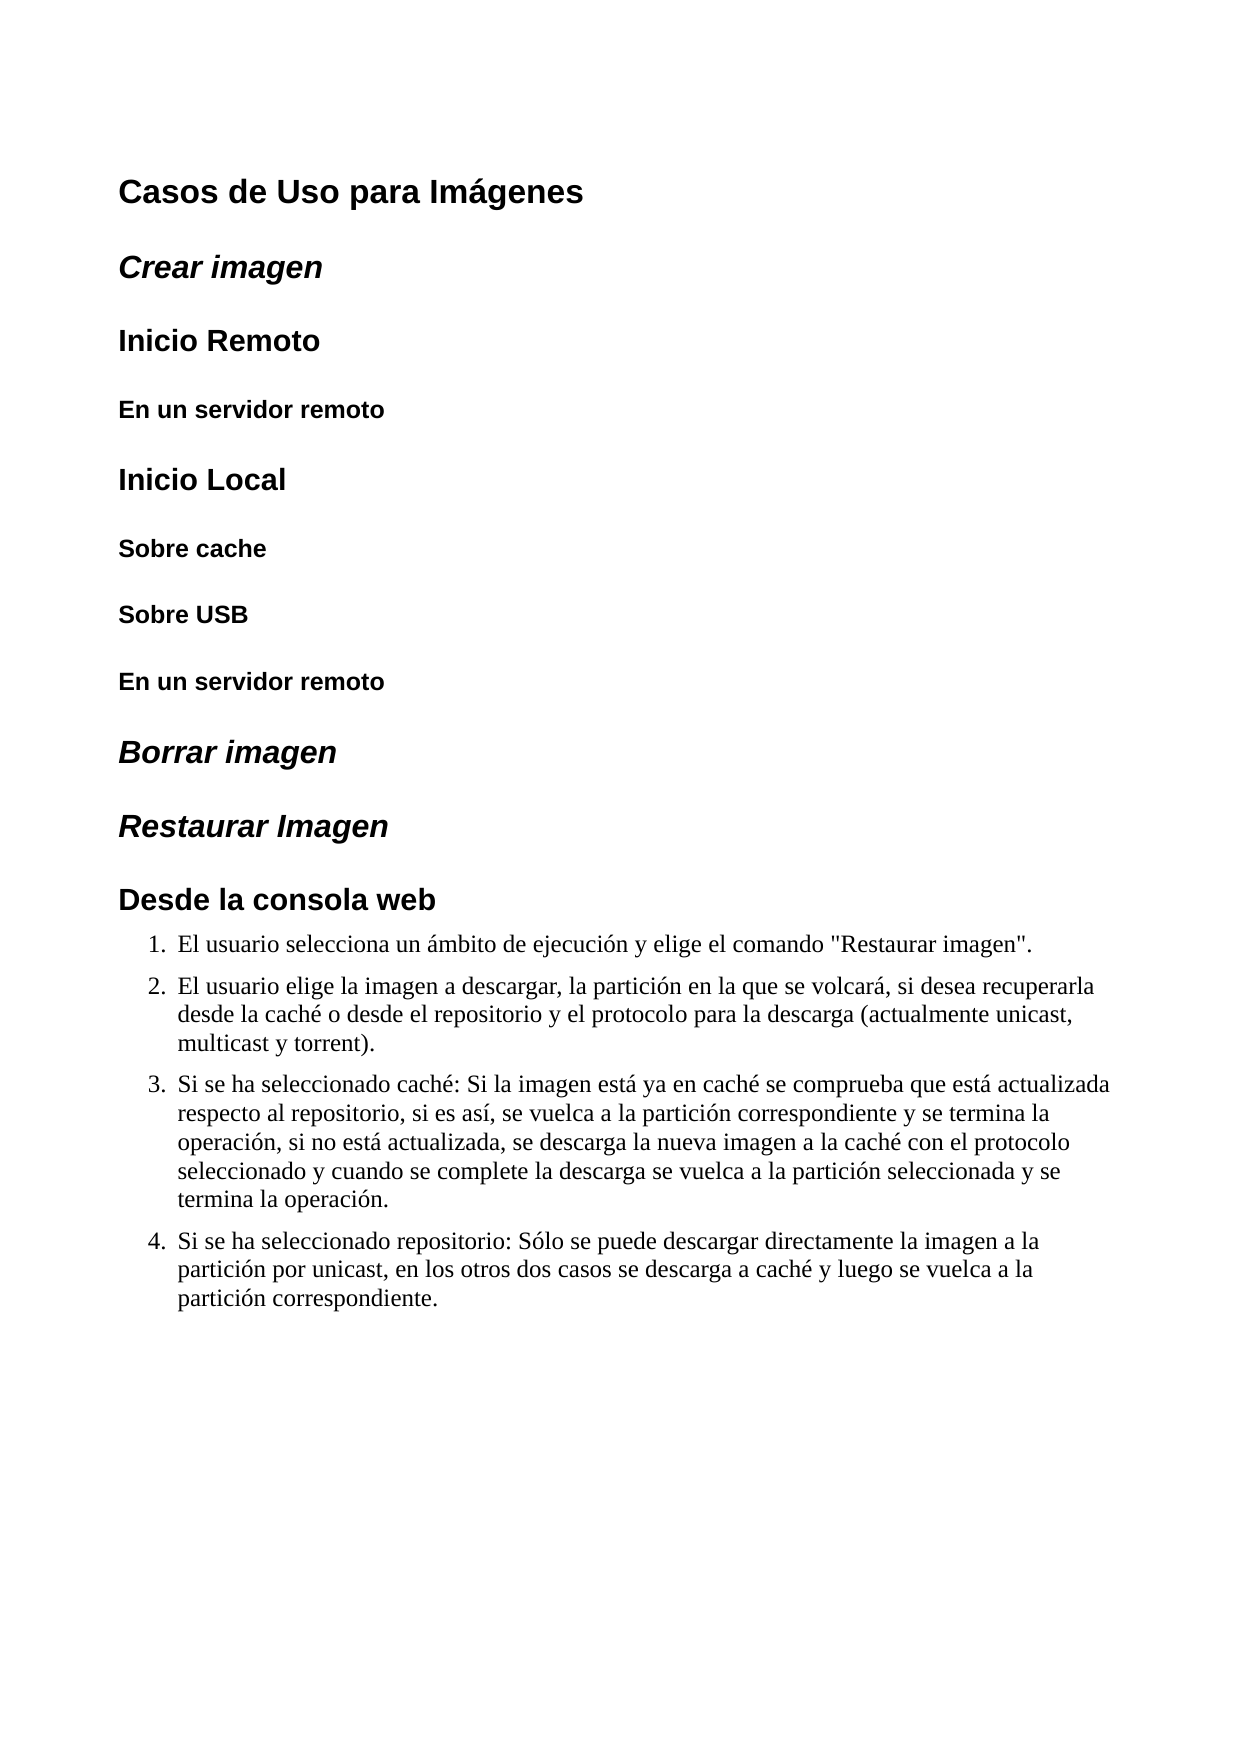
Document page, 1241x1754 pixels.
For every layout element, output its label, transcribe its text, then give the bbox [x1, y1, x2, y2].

subtitle Sobre USB [118, 601, 1122, 629]
subtitle Casos de Uso para Imágenes [118, 172, 1122, 211]
subtitle Desde la consola web [118, 882, 1122, 917]
list El usuario elige la imagen a descargar, la partición en la que se volcará, si desea recuperarla desde la caché o desde el repositorio y el protocolo para la descarga (actualmente unicast, multicast y torrent). [148, 971, 1122, 1057]
subtitle Borrar imagen [118, 733, 1122, 770]
subtitle En un servidor remoto [118, 395, 1122, 424]
subtitle Restaurar Imagen [118, 807, 1122, 844]
subtitle Crear imagen [118, 248, 1122, 285]
subtitle Inicio Remoto [118, 322, 1122, 358]
list Si se ha seleccionado caché: Si la imagen está ya en caché se comprueba que está actualizada respecto al repositorio, si es así, se vuelca a la partición correspondiente y se termina la operación, si no está actualizada, se descarga la nueva imagen a la caché con el protocolo seleccionado y cuando se complete la descarga se vuelca a la partición seleccionada y se termina la operación. [148, 1069, 1122, 1213]
subtitle Sobre cache [118, 534, 1122, 563]
list Si se ha seleccionado repositorio: Sólo se puede descargar directamente la imagen a la partición por unicast, en los otros dos casos se descarga a caché y luego se vuelca a la partición correspondiente. [148, 1226, 1122, 1312]
list El usuario selecciona un ámbito de ejecución y elige el comando "Restaurar imagen". [148, 929, 1122, 958]
subtitle En un servidor remoto [118, 667, 1122, 696]
subtitle Inicio Local [118, 461, 1122, 497]
